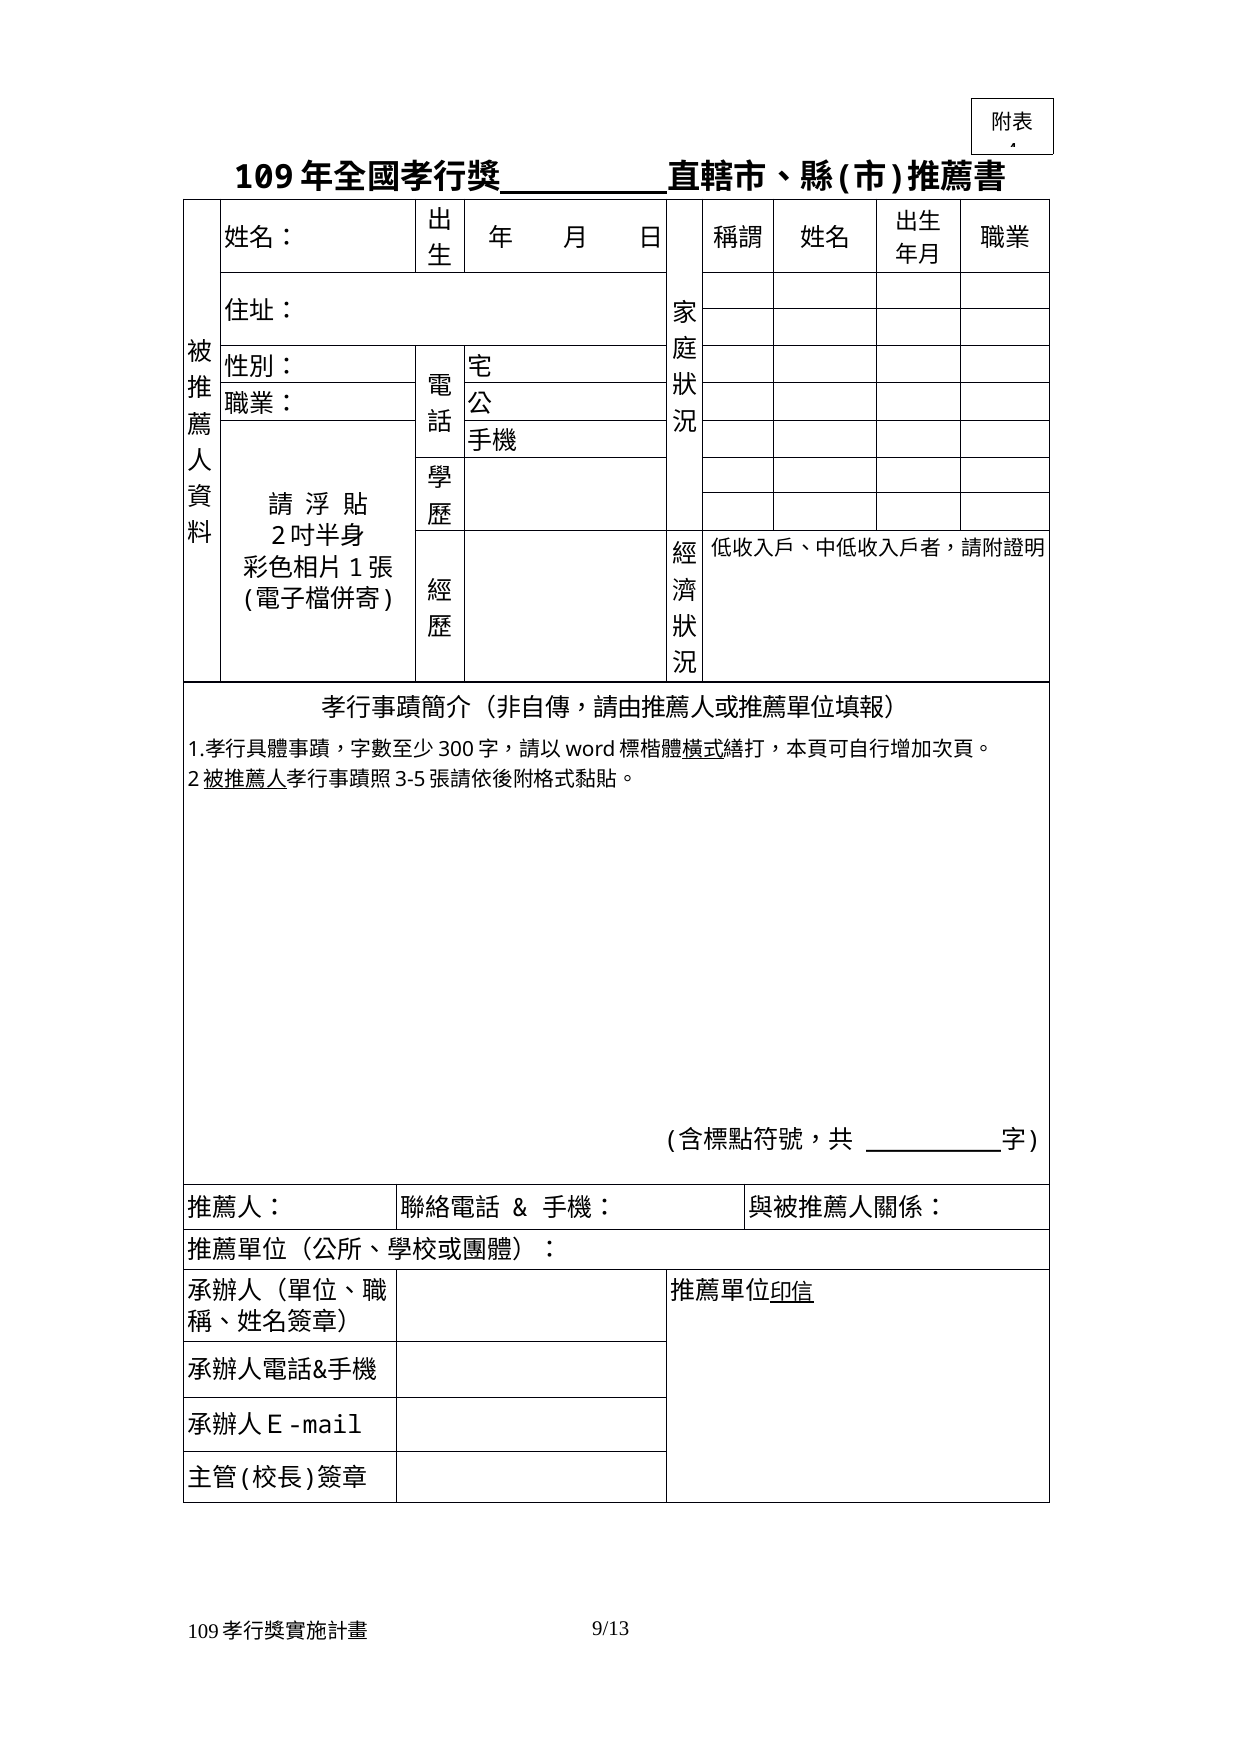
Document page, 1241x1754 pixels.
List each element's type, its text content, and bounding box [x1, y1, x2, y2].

table_header 出生 年月 [877, 200, 960, 272]
table_cell 與被推薦人關係： [745, 1185, 1049, 1229]
text 附表4 [986, 106, 1038, 147]
table_cell [961, 458, 1049, 492]
table_cell [774, 458, 876, 492]
table_cell [397, 1342, 666, 1397]
table_cell [877, 346, 960, 382]
table_cell [703, 346, 773, 382]
table_header 職業 [961, 200, 1049, 272]
table_cell 推薦單位（公所、學校或團體）： [184, 1230, 1049, 1269]
table_cell [465, 531, 666, 681]
table_cell 推薦人： [184, 1185, 396, 1229]
table_cell [961, 309, 1049, 345]
table_cell 學歷 [416, 458, 464, 530]
table_cell 承辦人（單位、職稱、姓名簽章） [184, 1270, 396, 1341]
table_cell [397, 1398, 666, 1451]
table_cell 公 [465, 383, 666, 419]
table_cell [877, 493, 960, 530]
table_header 出生 [416, 200, 464, 272]
table_cell [703, 273, 773, 308]
table_cell [877, 273, 960, 308]
table_cell [774, 346, 876, 382]
table_cell [703, 493, 773, 530]
table_cell [703, 309, 773, 345]
table_cell [703, 458, 773, 492]
table_cell 電話 [416, 346, 464, 457]
table_cell 1.孝行具體事蹟，字數至少300字，請以word標楷體橫式繕打，本頁可自行增加次頁。 2被推薦人孝行事蹟照3-5張請依後附格式黏貼。 (含標點符號，共 _________字) [184, 732, 1049, 1183]
table_header 姓名： [221, 200, 415, 272]
table_cell 請 浮 貼 2吋半身 彩色相片1張 (電子檔併寄) [221, 421, 415, 681]
table_cell 宅 [465, 346, 666, 382]
table_cell 經歷 [416, 531, 464, 681]
table_cell [877, 383, 960, 419]
table_cell 承辦人Ｅ-mail [184, 1398, 396, 1451]
table_cell [774, 309, 876, 345]
table_cell 承辦人電話&手機 [184, 1342, 396, 1397]
table_header 家 庭 狀 況 [667, 200, 702, 530]
table_cell [877, 421, 960, 457]
table_header 稱謂 [703, 200, 773, 272]
table_cell [774, 383, 876, 419]
table_header 姓名 [774, 200, 876, 272]
table_cell 孝行事蹟簡介（非自傳，請由推薦人或推薦單位填報） [184, 683, 1049, 732]
table_header 年 月 日 [465, 200, 666, 272]
table_cell [961, 383, 1049, 419]
table_header 被推薦人資料 [184, 200, 220, 681]
table_cell 低收入戶、中低收入戶者，請附證明 [703, 531, 1049, 681]
table_cell 性別： [221, 346, 415, 382]
table_cell [961, 273, 1049, 308]
table_cell 經濟狀況 [667, 531, 702, 681]
table_cell 推薦單位印信 [667, 1270, 1049, 1502]
table_cell [397, 1270, 666, 1341]
table_cell [397, 1452, 666, 1502]
text 109年全國孝行獎 直轄市、縣(市)推薦書 [187, 150, 1053, 198]
text 109年全國孝行獎 直轄市、縣(市)推薦書 [972, 99, 1053, 154]
table_cell [877, 309, 960, 345]
table_cell [703, 383, 773, 419]
table_cell 住址： [221, 273, 666, 345]
table_cell [877, 458, 960, 492]
table_cell [465, 458, 666, 530]
table_cell [703, 421, 773, 457]
table_cell [774, 493, 876, 530]
table_cell 主管(校長)簽章 [184, 1452, 396, 1502]
table_cell [961, 493, 1049, 530]
table_cell [774, 273, 876, 308]
table_cell 聯絡電話 & 手機： [397, 1185, 744, 1229]
table_cell [961, 421, 1049, 457]
table_cell [774, 421, 876, 457]
table_cell 職業： [221, 383, 415, 419]
table_cell 手機 [465, 421, 666, 457]
table_cell [961, 346, 1049, 382]
